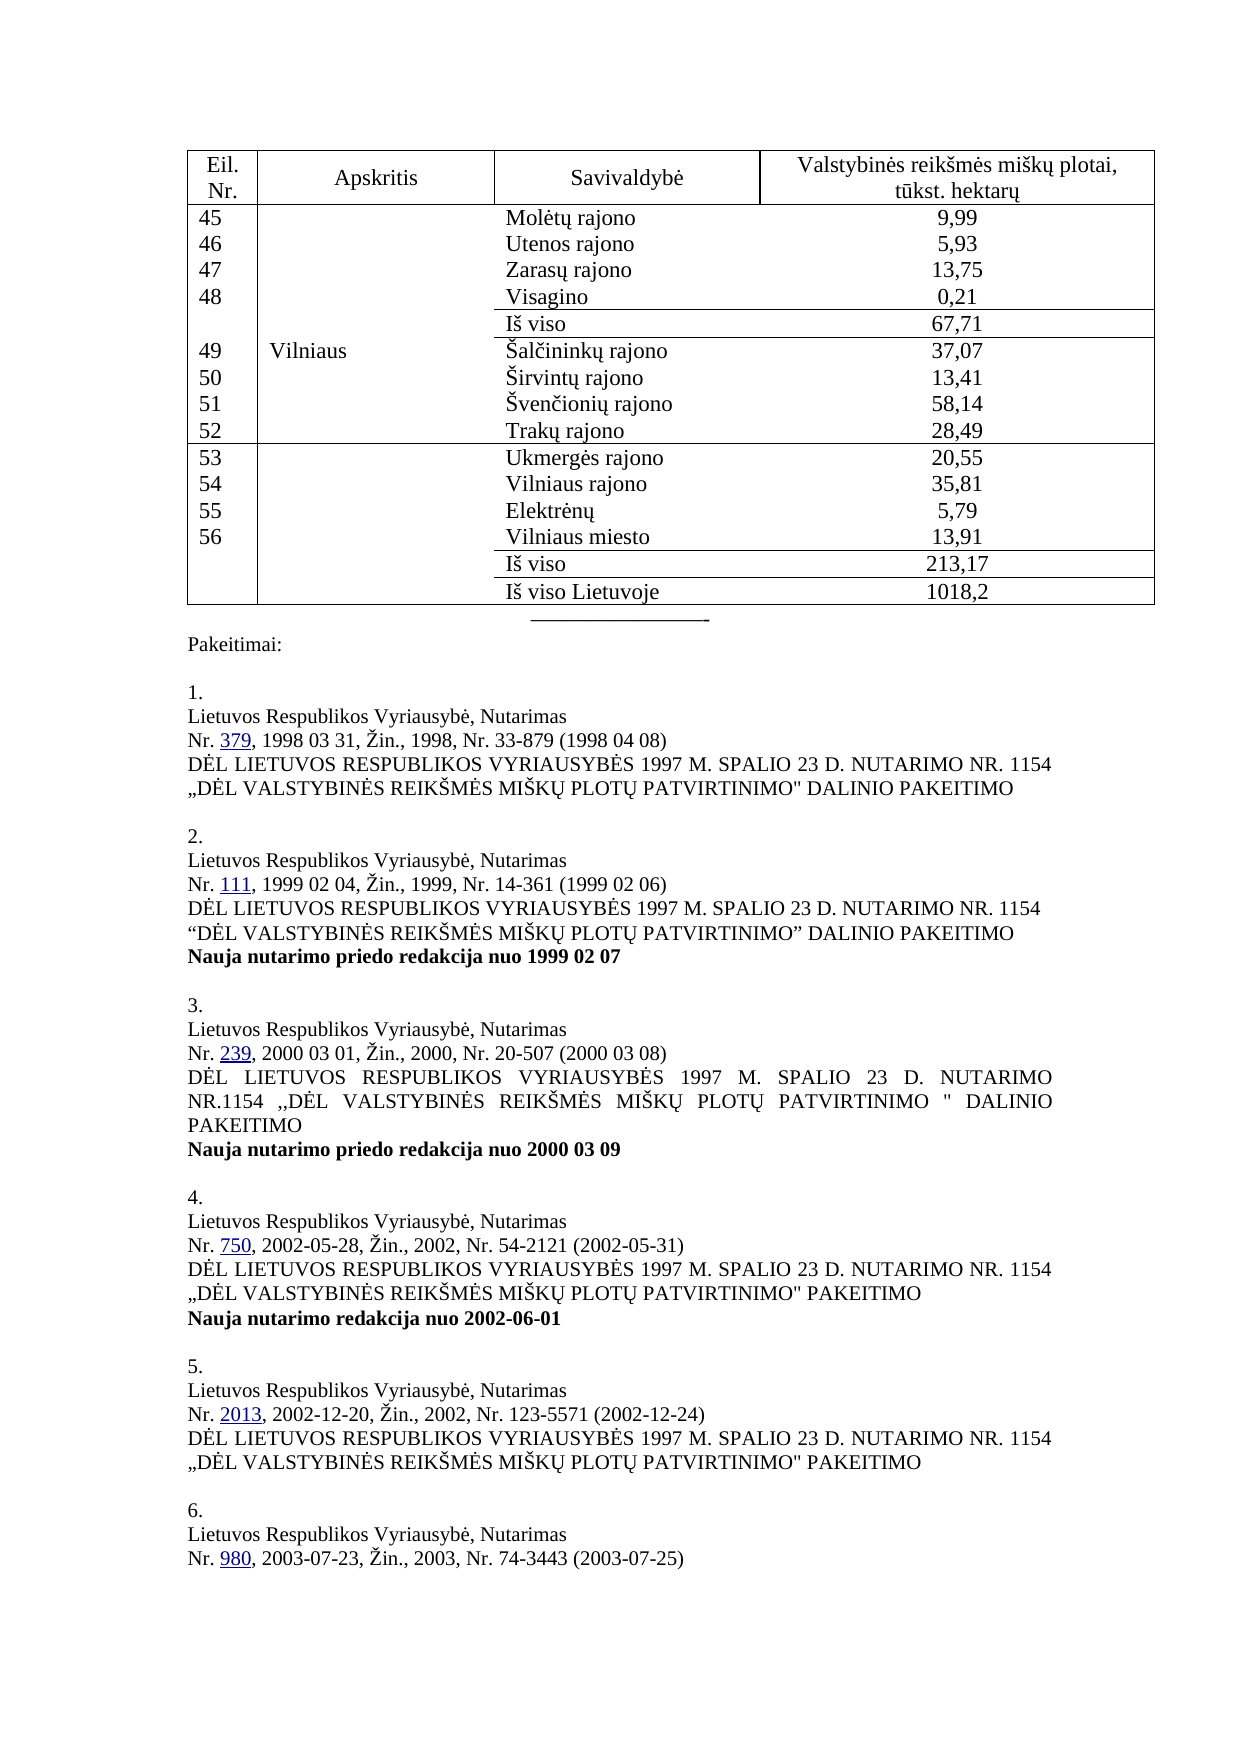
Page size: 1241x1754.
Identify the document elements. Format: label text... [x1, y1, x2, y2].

table_cell Šalčininkų rajono [494, 338, 760, 364]
text Lietuvos Respublikos Vyriausybė, Nutarimas [187, 848, 1053, 872]
table_cell 213,17 [760, 551, 1154, 577]
text Lietuvos Respublikos Vyriausybė, Nutarimas [187, 1209, 1053, 1233]
text DĖL LIETUVOS RESPUBLIKOS VYRIAUSYBĖS 1997 M. SPALIO 23 D. NUTARIMO NR. 1154 „DĖL VALSTYBINĖS REIKŠMĖS MIŠKŲ PLOTŲ PATVIRTINIMO" PAKEITIMO [187, 1426, 1053, 1474]
table_cell 13,75 [760, 256, 1154, 283]
text 5. [187, 1353, 1053, 1378]
text Lietuvos Respublikos Vyriausybė, Nutarimas [187, 1017, 1053, 1041]
table_cell Iš viso [494, 310, 760, 337]
table_cell 13,91 [760, 523, 1154, 549]
table_cell [258, 364, 494, 390]
table_cell 52 [188, 417, 257, 443]
table_cell 46 [188, 230, 257, 256]
table_cell Ukmergės rajono [494, 444, 760, 470]
subtitle Nauja nutarimo priedo redakcija nuo 1999 02 07 [187, 944, 1053, 968]
table_cell Elektrėnų [494, 497, 760, 523]
table_cell 50 [188, 364, 257, 390]
table_cell Širvintų rajono [494, 364, 760, 390]
text 1. [187, 680, 1053, 704]
table_header Eil. Nr. [188, 151, 257, 204]
table_cell Trakų rajono [494, 417, 760, 443]
table_cell 48 [188, 283, 257, 309]
table_cell [258, 444, 494, 470]
table_cell [258, 283, 494, 309]
table_cell [258, 523, 494, 549]
table_cell 20,55 [760, 444, 1154, 470]
table_cell [258, 390, 494, 417]
table_cell Zarasų rajono [494, 256, 760, 283]
text DĖL LIETUVOS RESPUBLIKOS VYRIAUSYBĖS 1997 M. SPALIO 23 D. NUTARIMO NR. 1154 “DĖL VALSTYBINĖS REIKŠMĖS MIŠKŲ PLOTŲ PATVIRTINIMO” DALINIO PAKEITIMO [187, 896, 1053, 944]
table_cell 54 [188, 470, 257, 497]
table_cell 55 [188, 497, 257, 523]
text DĖL LIETUVOS RESPUBLIKOS VYRIAUSYBĖS 1997 M. SPALIO 23 D. NUTARIMO NR. 1154 „DĖL VALSTYBINĖS REIKŠMĖS MIŠKŲ PLOTŲ PATVIRTINIMO" DALINIO PAKEITIMO [187, 752, 1053, 800]
table_cell 67,71 [760, 310, 1154, 337]
table_cell 35,81 [760, 470, 1154, 497]
table_cell Vilniaus miesto [494, 523, 760, 549]
table_cell [258, 256, 494, 283]
table_cell [188, 309, 257, 337]
table_cell Molėtų rajono [494, 205, 760, 230]
text Nr. 111, 1999 02 04, Žin., 1999, Nr. 14-361 (1999 02 06) [187, 872, 1053, 896]
text Nr. 239, 2000 03 01, Žin., 2000, Nr. 20-507 (2000 03 08) [187, 1041, 1053, 1065]
text –––––––––––––––- [187, 605, 1053, 632]
table_cell 53 [188, 444, 257, 470]
table_cell [188, 550, 257, 577]
table_cell [258, 309, 494, 337]
table_cell Švenčionių rajono [494, 390, 760, 417]
subtitle Nauja nutarimo priedo redakcija nuo 2000 03 09 [187, 1137, 1053, 1161]
text 2. [187, 824, 1053, 848]
text Nr. 980, 2003-07-23, Žin., 2003, Nr. 74-3443 (2003-07-25) [187, 1546, 1053, 1570]
table_cell [258, 417, 494, 443]
table_cell [188, 577, 257, 604]
table_cell 51 [188, 390, 257, 417]
text Lietuvos Respublikos Vyriausybė, Nutarimas [187, 1378, 1053, 1402]
table_cell 37,07 [760, 338, 1154, 364]
table_cell [258, 550, 494, 577]
table_cell 28,49 [760, 417, 1154, 443]
text 6. [187, 1498, 1053, 1522]
text 3. [187, 993, 1053, 1017]
table_cell Visagino [494, 283, 760, 309]
table_cell [258, 470, 494, 497]
table_cell 58,14 [760, 390, 1154, 417]
text Nr. 379, 1998 03 31, Žin., 1998, Nr. 33-879 (1998 04 08) [187, 728, 1053, 752]
table_cell Iš viso [494, 551, 760, 577]
table_cell Utenos rajono [494, 230, 760, 256]
table_header Savivaldybė [495, 151, 759, 204]
table_cell [258, 230, 494, 256]
table_cell [258, 205, 494, 230]
table_cell 47 [188, 256, 257, 283]
table_cell Iš viso Lietuvoje [494, 578, 760, 604]
text Nr. 750, 2002-05-28, Žin., 2002, Nr. 54-2121 (2002-05-31) [187, 1233, 1053, 1257]
table_cell [258, 577, 494, 604]
table_header Apskritis [258, 151, 494, 204]
table_cell 1018,2 [760, 578, 1154, 604]
text Pakeitimai: [187, 632, 1053, 656]
text Nr. 2013, 2002-12-20, Žin., 2002, Nr. 123-5571 (2002-12-24) [187, 1402, 1053, 1426]
table_header Valstybinės reikšmės miškų plotai, tūkst. hektarų [761, 151, 1154, 204]
table_cell Vilniaus [258, 337, 494, 364]
table_cell 5,79 [760, 497, 1154, 523]
table_cell 56 [188, 523, 257, 549]
text Lietuvos Respublikos Vyriausybė, Nutarimas [187, 704, 1053, 728]
text Nauja nutarimo redakcija nuo 2002-06-01 [187, 1305, 1053, 1329]
table_cell 5,93 [760, 230, 1154, 256]
table_cell [258, 497, 494, 523]
table_cell 49 [188, 337, 257, 364]
table_cell 45 [188, 205, 257, 230]
text DĖL LIETUVOS RESPUBLIKOS VYRIAUSYBĖS 1997 M. SPALIO 23 D. NUTARIMO NR.1154 ,,DĖL VALSTYBINĖS REIKŠMĖS MIŠKŲ PLOTŲ PATVIRTINIMO " DALINIO PAKEITIMO [187, 1065, 1053, 1137]
table_cell Vilniaus rajono [494, 470, 760, 497]
text DĖL LIETUVOS RESPUBLIKOS VYRIAUSYBĖS 1997 M. SPALIO 23 D. NUTARIMO NR. 1154 „DĖL VALSTYBINĖS REIKŠMĖS MIŠKŲ PLOTŲ PATVIRTINIMO" PAKEITIMO [187, 1257, 1053, 1305]
table_cell 0,21 [760, 283, 1154, 309]
table_cell 13,41 [760, 364, 1154, 390]
table_cell 9,99 [760, 205, 1154, 230]
text 4. [187, 1185, 1053, 1209]
text Lietuvos Respublikos Vyriausybė, Nutarimas [187, 1522, 1053, 1546]
